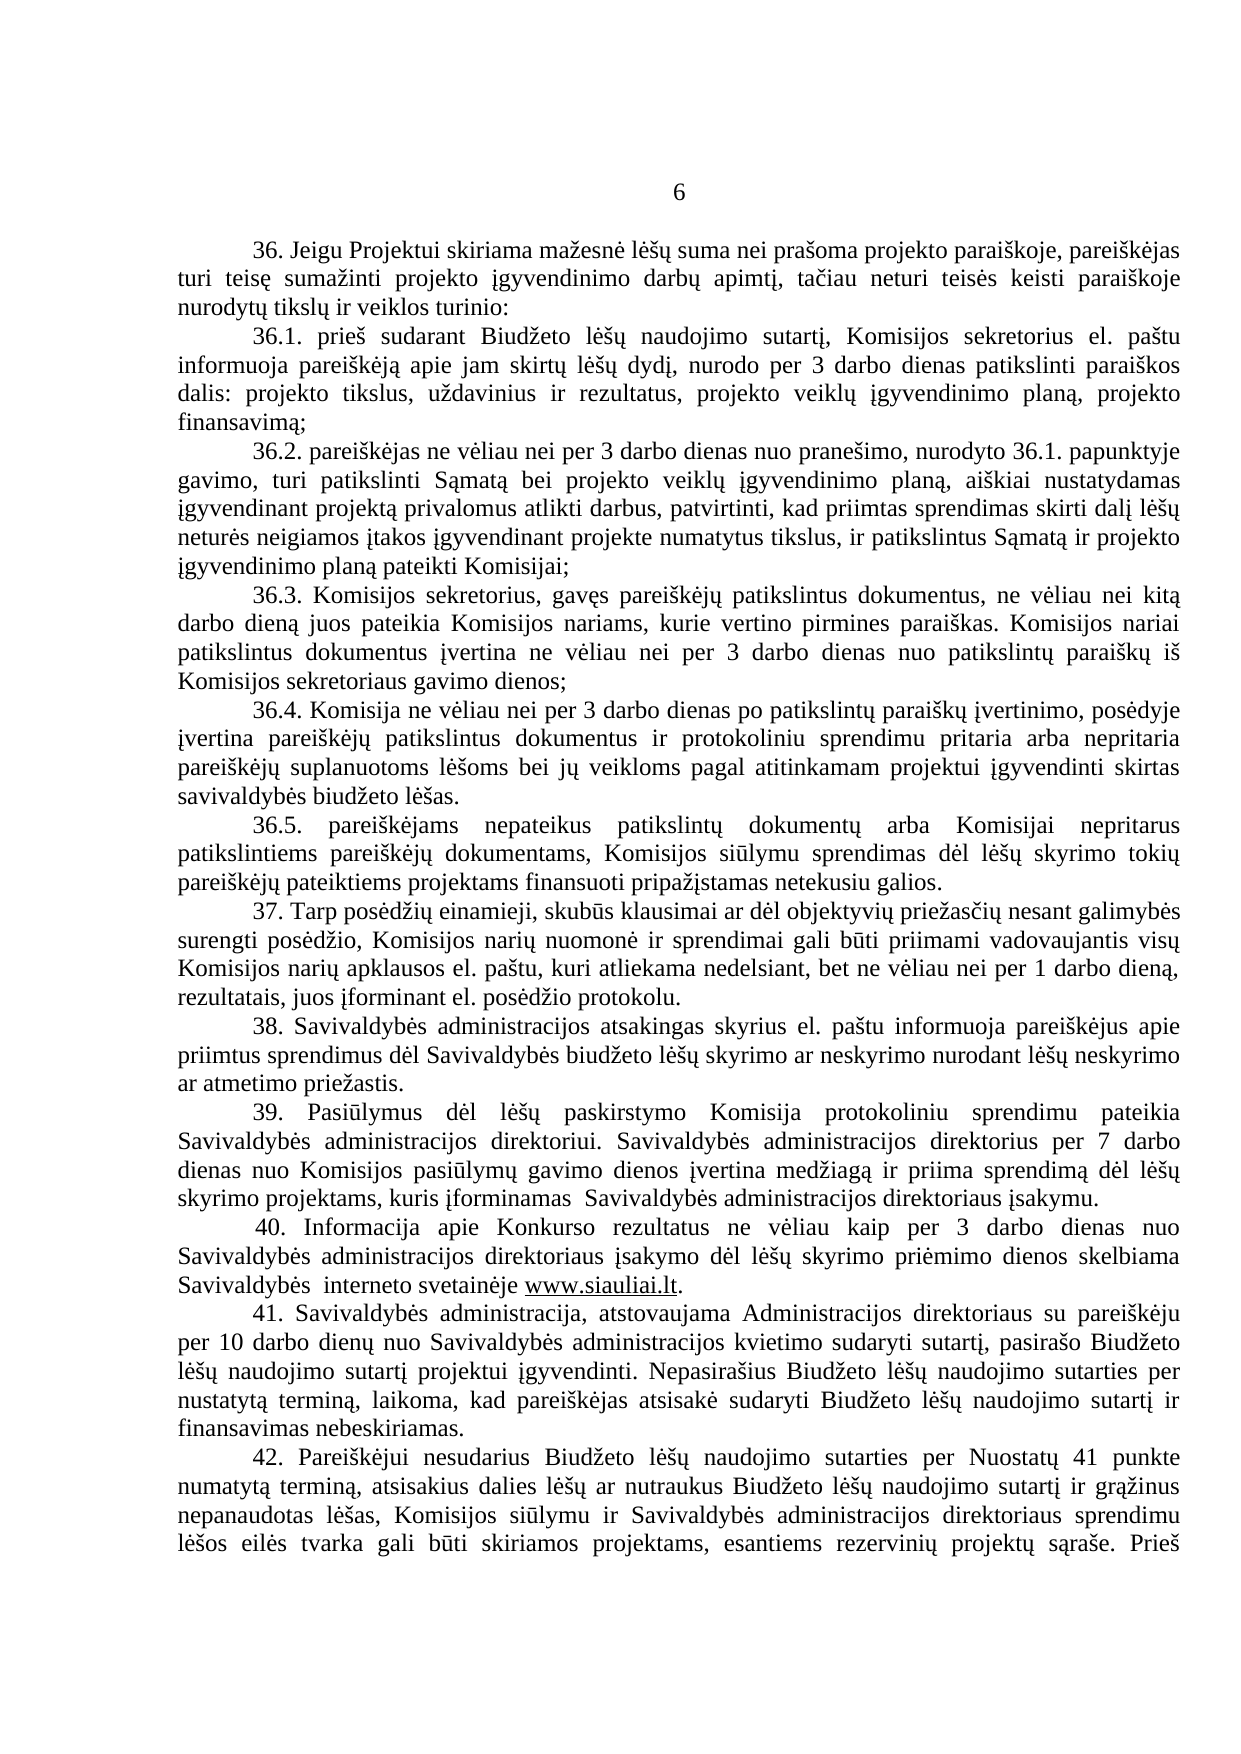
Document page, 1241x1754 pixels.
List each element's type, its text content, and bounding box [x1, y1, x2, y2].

text 37. Tarp posėdžių einamieji, skubūs klausimai ar dėl objektyvių priežasčių nesant galimybės surengti posėdžio, Komisijos narių nuomonė ir sprendimai gali būti priimami vadovaujantis visų Komisijos narių apklausos el. paštu, kuri atliekama nedelsiant, bet ne vėliau nei per 1 darbo dieną, rezultatais, juos įforminant el. posėdžio protokolu. [177, 896, 1181, 1011]
text 36.1. prieš sudarant Biudžeto lėšų naudojimo sutartį, Komisijos sekretorius el. paštu informuoja pareiškėją apie jam skirtų lėšų dydį, nurodo per 3 darbo dienas patikslinti paraiškos dalis: projekto tikslus, uždavinius ir rezultatus, projekto veiklų įgyvendinimo planą, projekto finansavimą; [177, 321, 1181, 436]
text 36. Jeigu Projektui skiriama mažesnė lėšų suma nei prašoma projekto paraiškoje, pareiškėjas turi teisę sumažinti projekto įgyvendinimo darbų apimtį, tačiau neturi teisės keisti paraiškoje nurodytų tikslų ir veiklos turinio: [177, 235, 1181, 321]
text 36.4. Komisija ne vėliau nei per 3 darbo dienas po patikslintų paraiškų įvertinimo, posėdyje įvertina pareiškėjų patikslintus dokumentus ir protokoliniu sprendimu pritaria arba nepritaria pareiškėjų suplanuotoms lėšoms bei jų veikloms pagal atitinkamam projektui įgyvendinti skirtas savivaldybės biudžeto lėšas. [177, 695, 1181, 810]
text 41. Savivaldybės administracija, atstovaujama Administracijos direktoriaus su pareiškėju per 10 darbo dienų nuo Savivaldybės administracijos kvietimo sudaryti sutartį, pasirašo Biudžeto lėšų naudojimo sutartį projektui įgyvendinti. Nepasirašius Biudžeto lėšų naudojimo sutarties per nustatytą terminą, laikoma, kad pareiškėjas atsisakė sudaryti Biudžeto lėšų naudojimo sutartį ir finansavimas nebeskiriamas. [177, 1298, 1181, 1442]
text 38. Savivaldybės administracijos atsakingas skyrius el. paštu informuoja pareiškėjus apie priimtus sprendimus dėl Savivaldybės biudžeto lėšų skyrimo ar neskyrimo nurodant lėšų neskyrimo ar atmetimo priežastis. [177, 1011, 1181, 1097]
text 40. Informacija apie Konkurso rezultatus ne vėliau kaip per 3 darbo dienas nuo Savivaldybės administracijos direktoriaus įsakymo dėl lėšų skyrimo priėmimo dienos skelbiama Savivaldybės interneto svetainėje www.siauliai.lt. [177, 1212, 1181, 1298]
text 36.2. pareiškėjas ne vėliau nei per 3 darbo dienas nuo pranešimo, nurodyto 36.1. papunktyje gavimo, turi patikslinti Sąmatą bei projekto veiklų įgyvendinimo planą, aiškiai nustatydamas įgyvendinant projektą privalomus atlikti darbus, patvirtinti, kad priimtas sprendimas skirti dalį lėšų neturės neigiamos įtakos įgyvendinant projekte numatytus tikslus, ir patikslintus Sąmatą ir projekto įgyvendinimo planą pateikti Komisijai; [177, 436, 1181, 580]
text 36.5. pareiškėjams nepateikus patikslintų dokumentų arba Komisijai nepritarus patikslintiems pareiškėjų dokumentams, Komisijos siūlymu sprendimas dėl lėšų skyrimo tokių pareiškėjų pateiktiems projektams finansuoti pripažįstamas netekusiu galios. [177, 810, 1181, 896]
text 36.3. Komisijos sekretorius, gavęs pareiškėjų patikslintus dokumentus, ne vėliau nei kitą darbo dieną juos pateikia Komisijos nariams, kurie vertino pirmines paraiškas. Komisijos nariai patikslintus dokumentus įvertina ne vėliau nei per 3 darbo dienas nuo patikslintų paraiškų iš Komisijos sekretoriaus gavimo dienos; [177, 580, 1181, 695]
text 39. Pasiūlymus dėl lėšų paskirstymo Komisija protokoliniu sprendimu pateikia Savivaldybės administracijos direktoriui. Savivaldybės administracijos direktorius per 7 darbo dienas nuo Komisijos pasiūlymų gavimo dienos įvertina medžiagą ir priima sprendimą dėl lėšų skyrimo projektams, kuris įforminamas Savivaldybės administracijos direktoriaus įsakymu. [177, 1097, 1181, 1212]
text 42. Pareiškėjui nesudarius Biudžeto lėšų naudojimo sutarties per Nuostatų 41 punkte numatytą terminą, atsisakius dalies lėšų ar nutraukus Biudžeto lėšų naudojimo sutartį ir grąžinus nepanaudotas lėšas, Komisijos siūlymu ir Savivaldybės administracijos direktoriaus sprendimu lėšos eilės tvarka gali būti skiriamos projektams, esantiems rezervinių projektų sąraše. Prieš [177, 1442, 1181, 1557]
